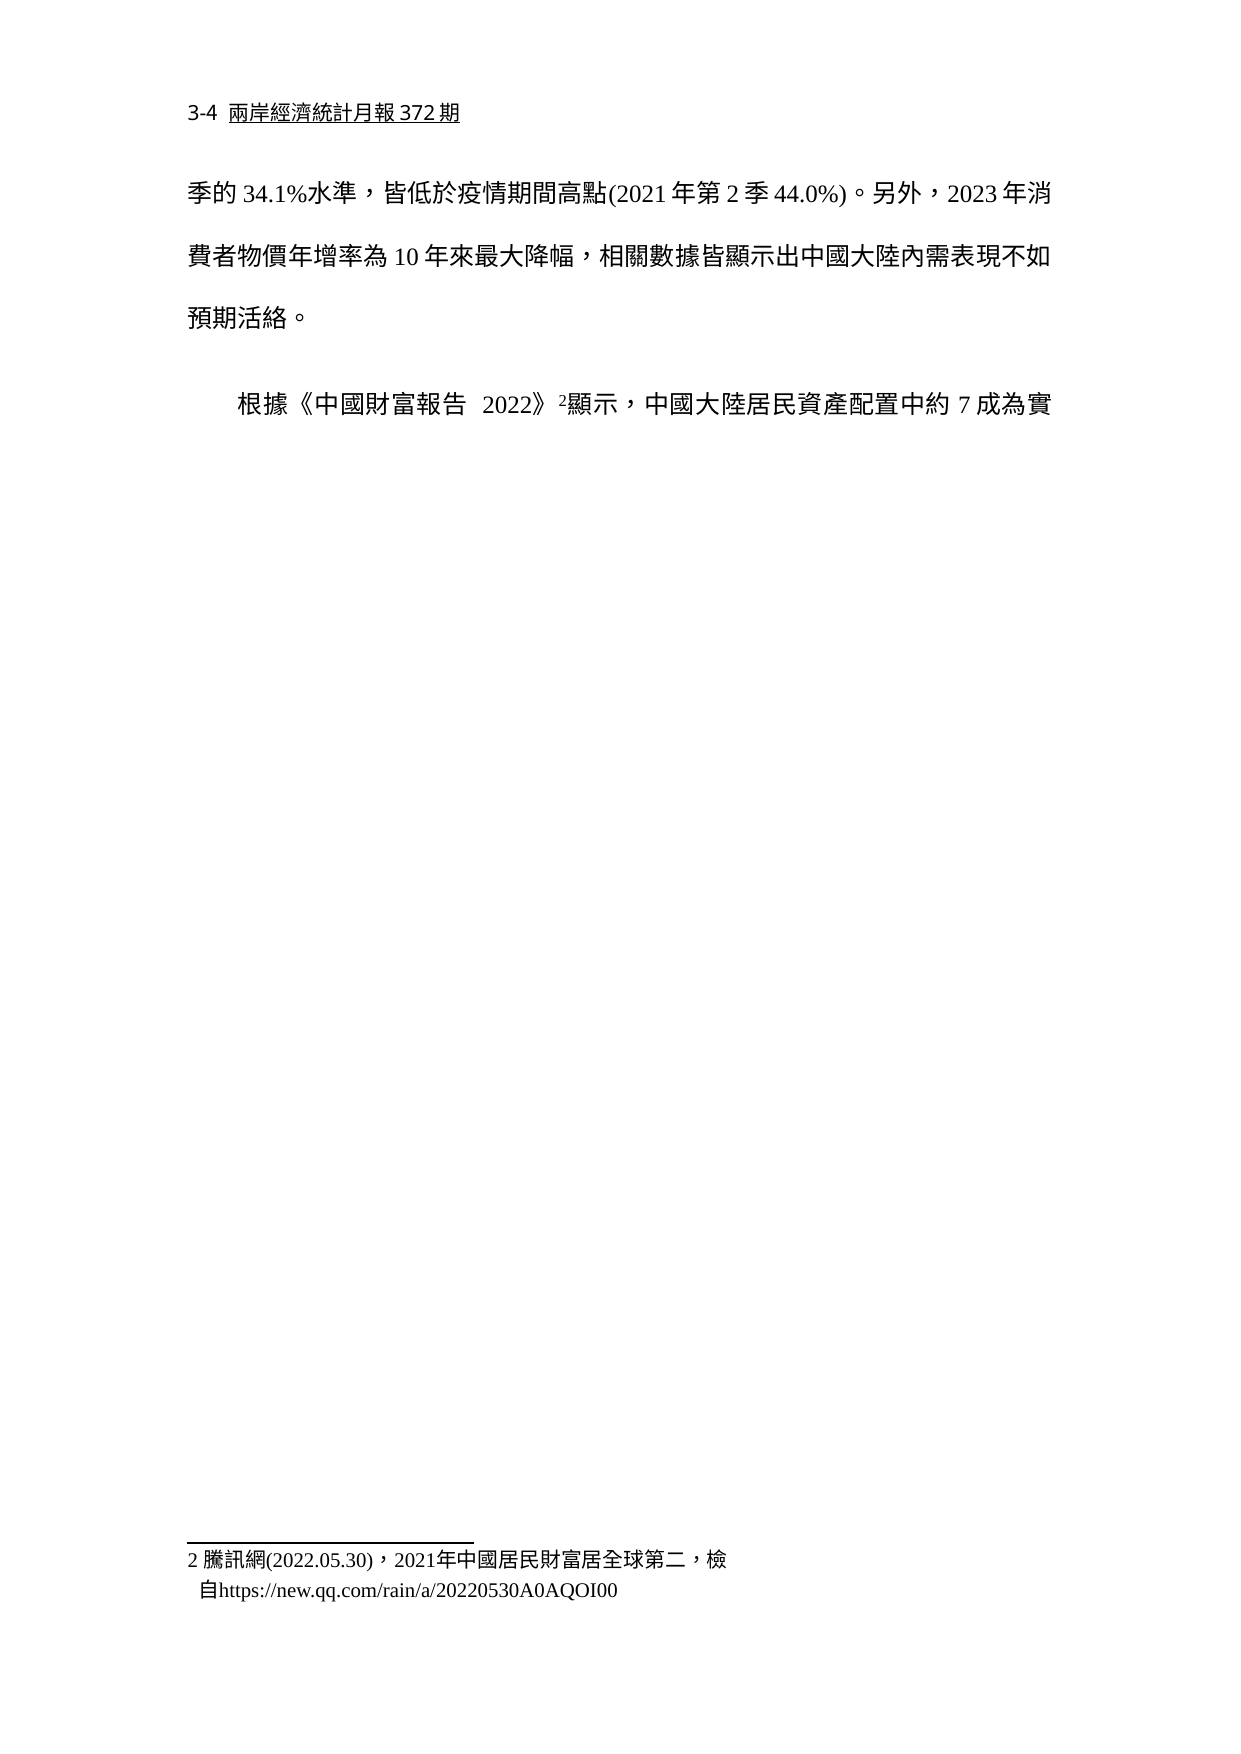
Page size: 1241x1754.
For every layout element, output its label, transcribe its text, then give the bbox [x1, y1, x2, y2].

text 騰訊網(2022.05.30)，2021年中國居民財富居全球第二，檢自https://new.qq.com/rain/a/20220530A0AQOI00 [187, 1543, 1044, 1604]
text 根據《中國財富報告 2022》顯示，中國大陸居民資產配置中約7成為實 [187, 361, 1053, 424]
text 季的34.1%水準，皆低於疫情期間高點(2021年第2季44.0%)。另外，2023年消費者物價年增率為10年來最大降幅，相關數據皆顯示出中國大陸內需表現不如預期活絡。 [187, 150, 1053, 337]
